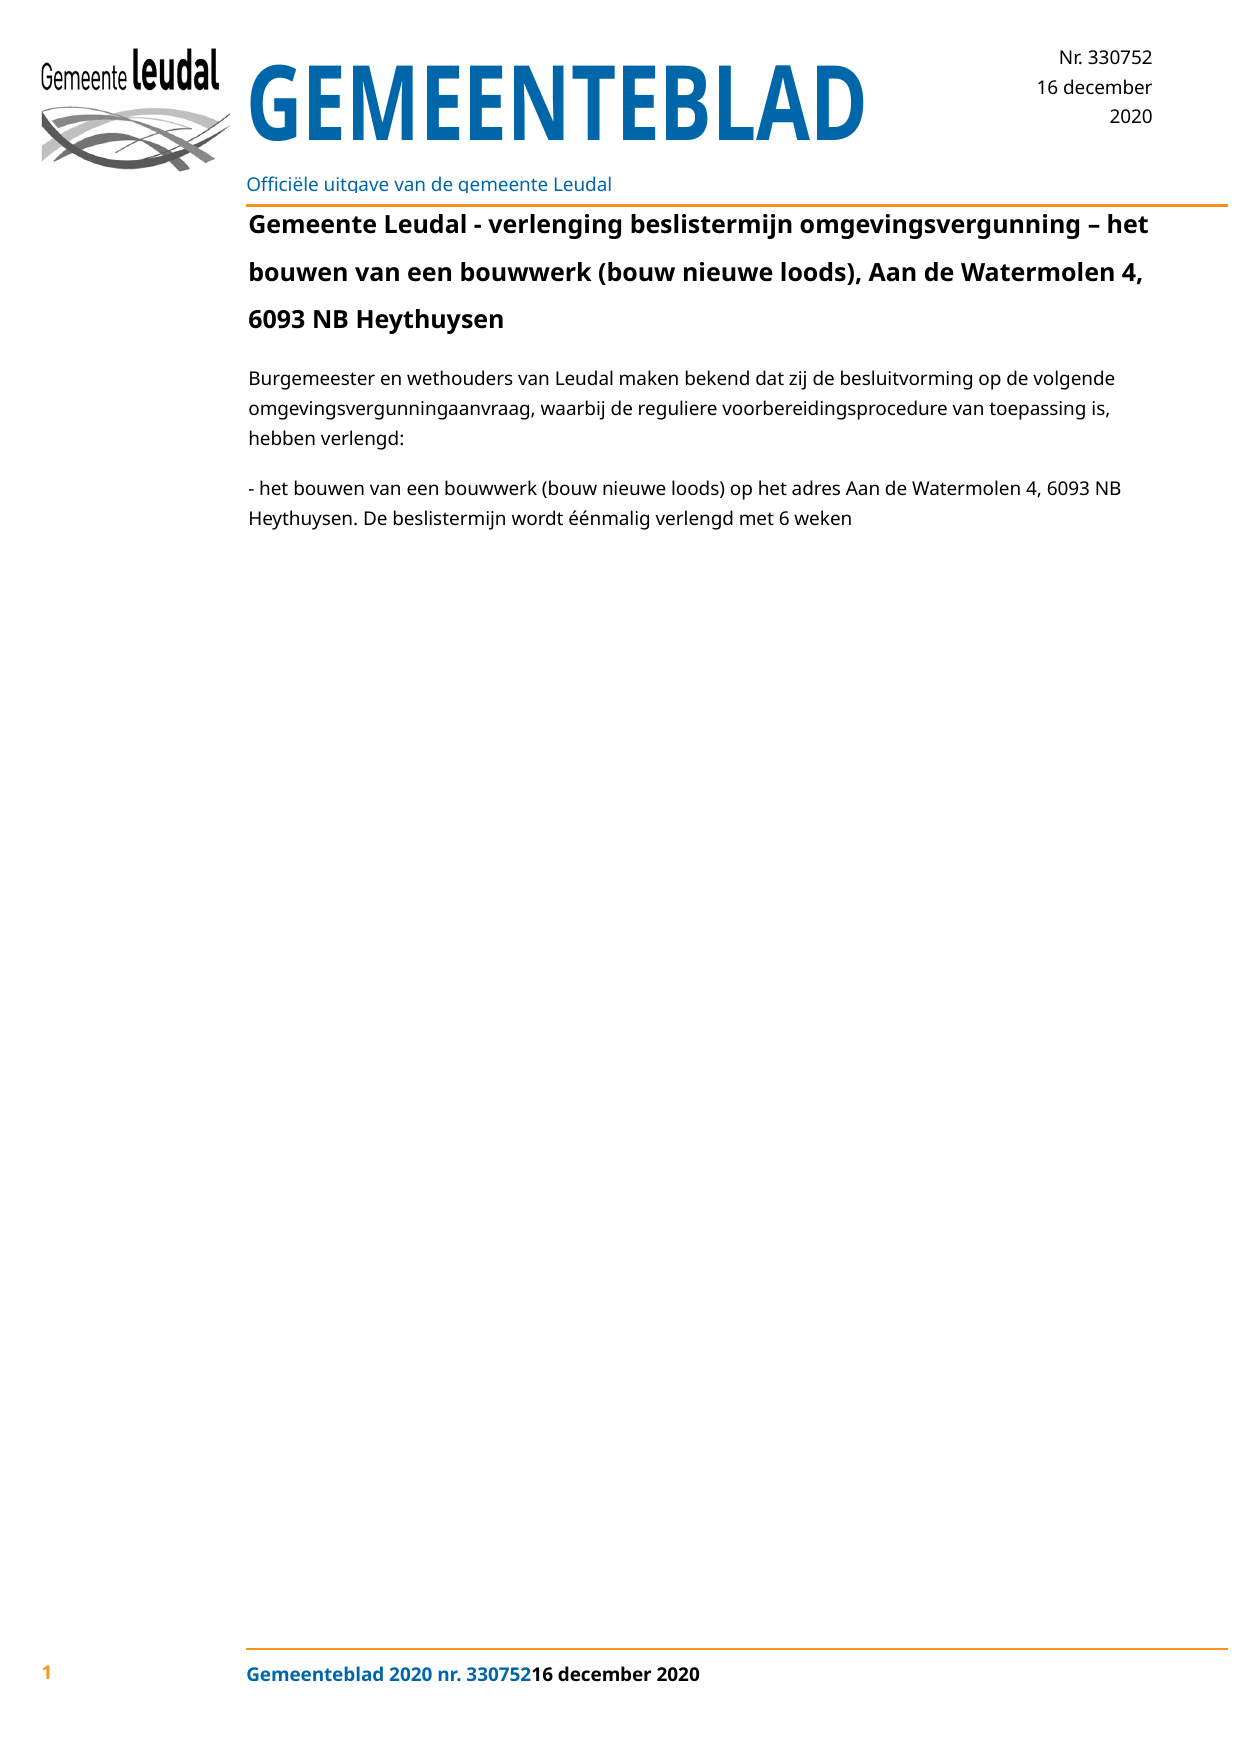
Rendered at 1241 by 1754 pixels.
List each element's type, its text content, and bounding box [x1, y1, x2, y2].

text - het bouwen van een bouwwerk (bouw nieuwe loods) op het adres Aan de Watermolen 4, 6093 NB Heythuysen. De beslistermijn wordt éénmalig verlengd met 6 weken [248, 475, 1152, 530]
picture [41, 47, 231, 172]
text Burgemeester en wethouders van Leudal maken bekend dat zij de besluitvorming op de volgende omgevingsvergunningaanvraag, waarbij de reguliere voorbereidingsprocedure van toepassing is, hebben verlengd: [248, 366, 1152, 450]
text Gemeente Leudal - verlenging beslistermijn omgevingsvergunning – het bouwen van een bouwwerk (bouw nieuwe loods), Aan de Watermolen 4, 6093 NB Heythuysen [248, 207, 1152, 336]
